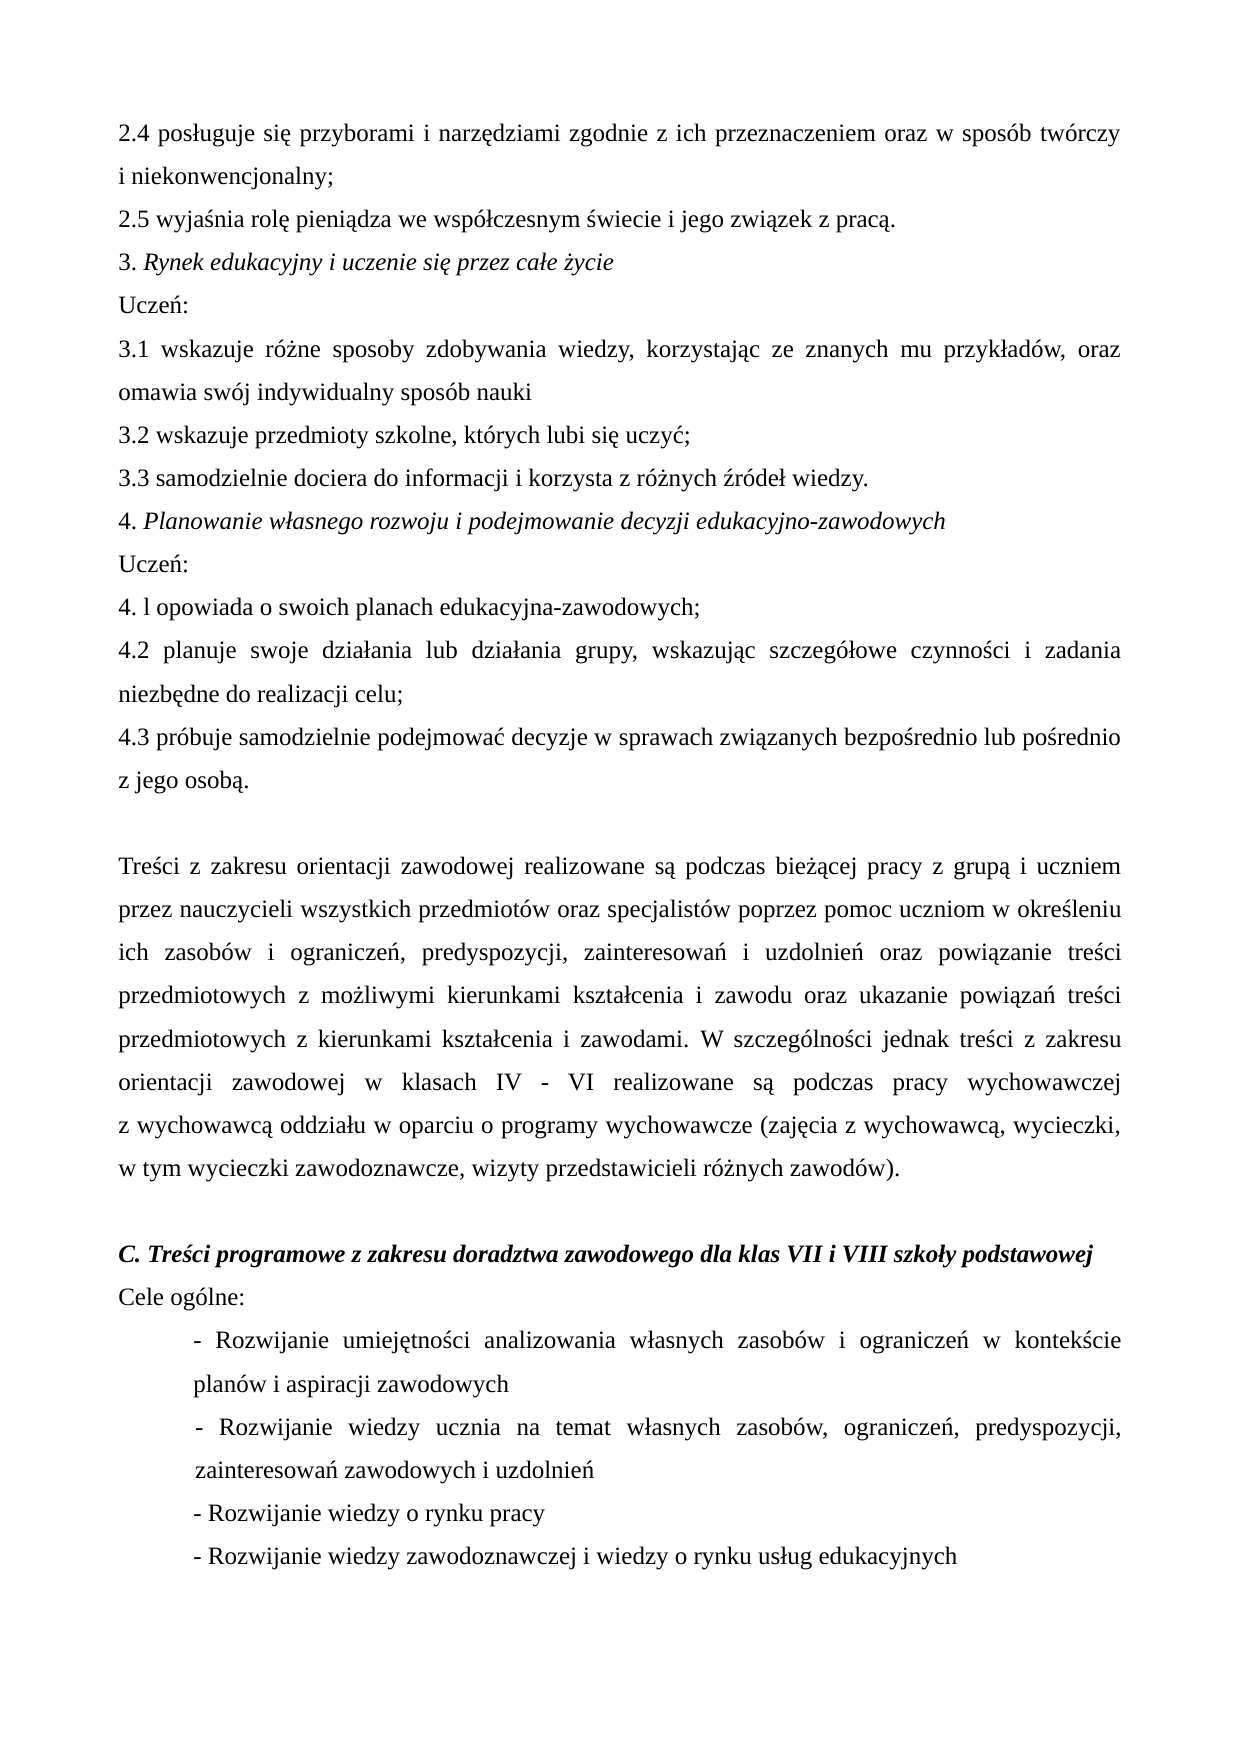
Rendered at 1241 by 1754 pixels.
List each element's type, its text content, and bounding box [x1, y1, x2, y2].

text Uczeń: [118, 549, 1122, 578]
text 4. Planowanie własnego rozwoju i podejmowanie decyzji edukacyjno-zawodowych [118, 506, 1122, 535]
text Cele ogólne: [118, 1282, 1122, 1311]
text 4.2 planuje swoje działania lub działania grupy, wskazując szczegółowe czynności i zadania niezbędne do realizacji celu; [118, 636, 1122, 707]
text 2.5 wyjaśnia rolę pieniądza we współczesnym świecie i jego związek z pracą. [118, 204, 1122, 233]
text 3.1 wskazuje różne sposoby zdobywania wiedzy, korzystając ze znanych mu przykładów, oraz omawia swój indywidualny sposób nauki [118, 334, 1122, 406]
text 3.3 samodzielnie dociera do informacji i korzysta z różnych źródeł wiedzy. [118, 463, 1122, 492]
list - Rozwijanie wiedzy ucznia na temat własnych zasobów, ograniczeń, predyspozycji, zainteresowań zawodowych i uzdolnień [195, 1412, 1122, 1484]
text Uczeń: [118, 291, 1122, 319]
text 3. Rynek edukacyjny i uczenie się przez całe życie [118, 247, 1122, 276]
text 2.4 posługuje się przyborami i narzędziami zgodnie z ich przeznaczeniem oraz w sposób twórczy i niekonwencjonalny; [118, 118, 1122, 190]
list - Rozwijanie wiedzy o rynku pracy [193, 1498, 1122, 1527]
text 4. l opowiada o swoich planach edukacyjna-zawodowych; [118, 592, 1122, 621]
text C. Treści programowe z zakresu doradztwa zawodowego dla klas VII i VIII szkoły podstawowej [118, 1239, 1122, 1268]
text 3.2 wskazuje przedmioty szkolne, których lubi się uczyć; [118, 420, 1122, 449]
text Treści z zakresu orientacji zawodowej realizowane są podczas bieżącej pracy z grupą i uczniem przez nauczycieli wszystkich przedmiotów oraz specjalistów poprzez pomoc uczniom w określeniu ich zasobów i ograniczeń, predyspozycji, zainteresowań i uzdolnień oraz powiązanie treści przedmiotowych z możliwymi kierunkami kształcenia i zawodu oraz ukazanie powiązań treści przedmiotowych z kierunkami kształcenia i zawodami. W szczególności jednak treści z zakresu orientacji zawodowej w klasach IV - VI realizowane są podczas pracy wychowawczej z wychowawcą oddziału w oparciu o programy wychowawcze (zajęcia z wychowawcą, wycieczki, w tym wycieczki zawodoznawcze, wizyty przedstawicieli różnych zawodów). [118, 851, 1122, 1182]
list - Rozwijanie wiedzy zawodoznawczej i wiedzy o rynku usług edukacyjnych [193, 1541, 1122, 1570]
list - Rozwijanie umiejętności analizowania własnych zasobów i ograniczeń w kontekście planów i aspiracji zawodowych [193, 1326, 1122, 1397]
text 4.3 próbuje samodzielnie podejmować decyzje w sprawach związanych bezpośrednio lub pośrednio z jego osobą. [118, 722, 1122, 794]
